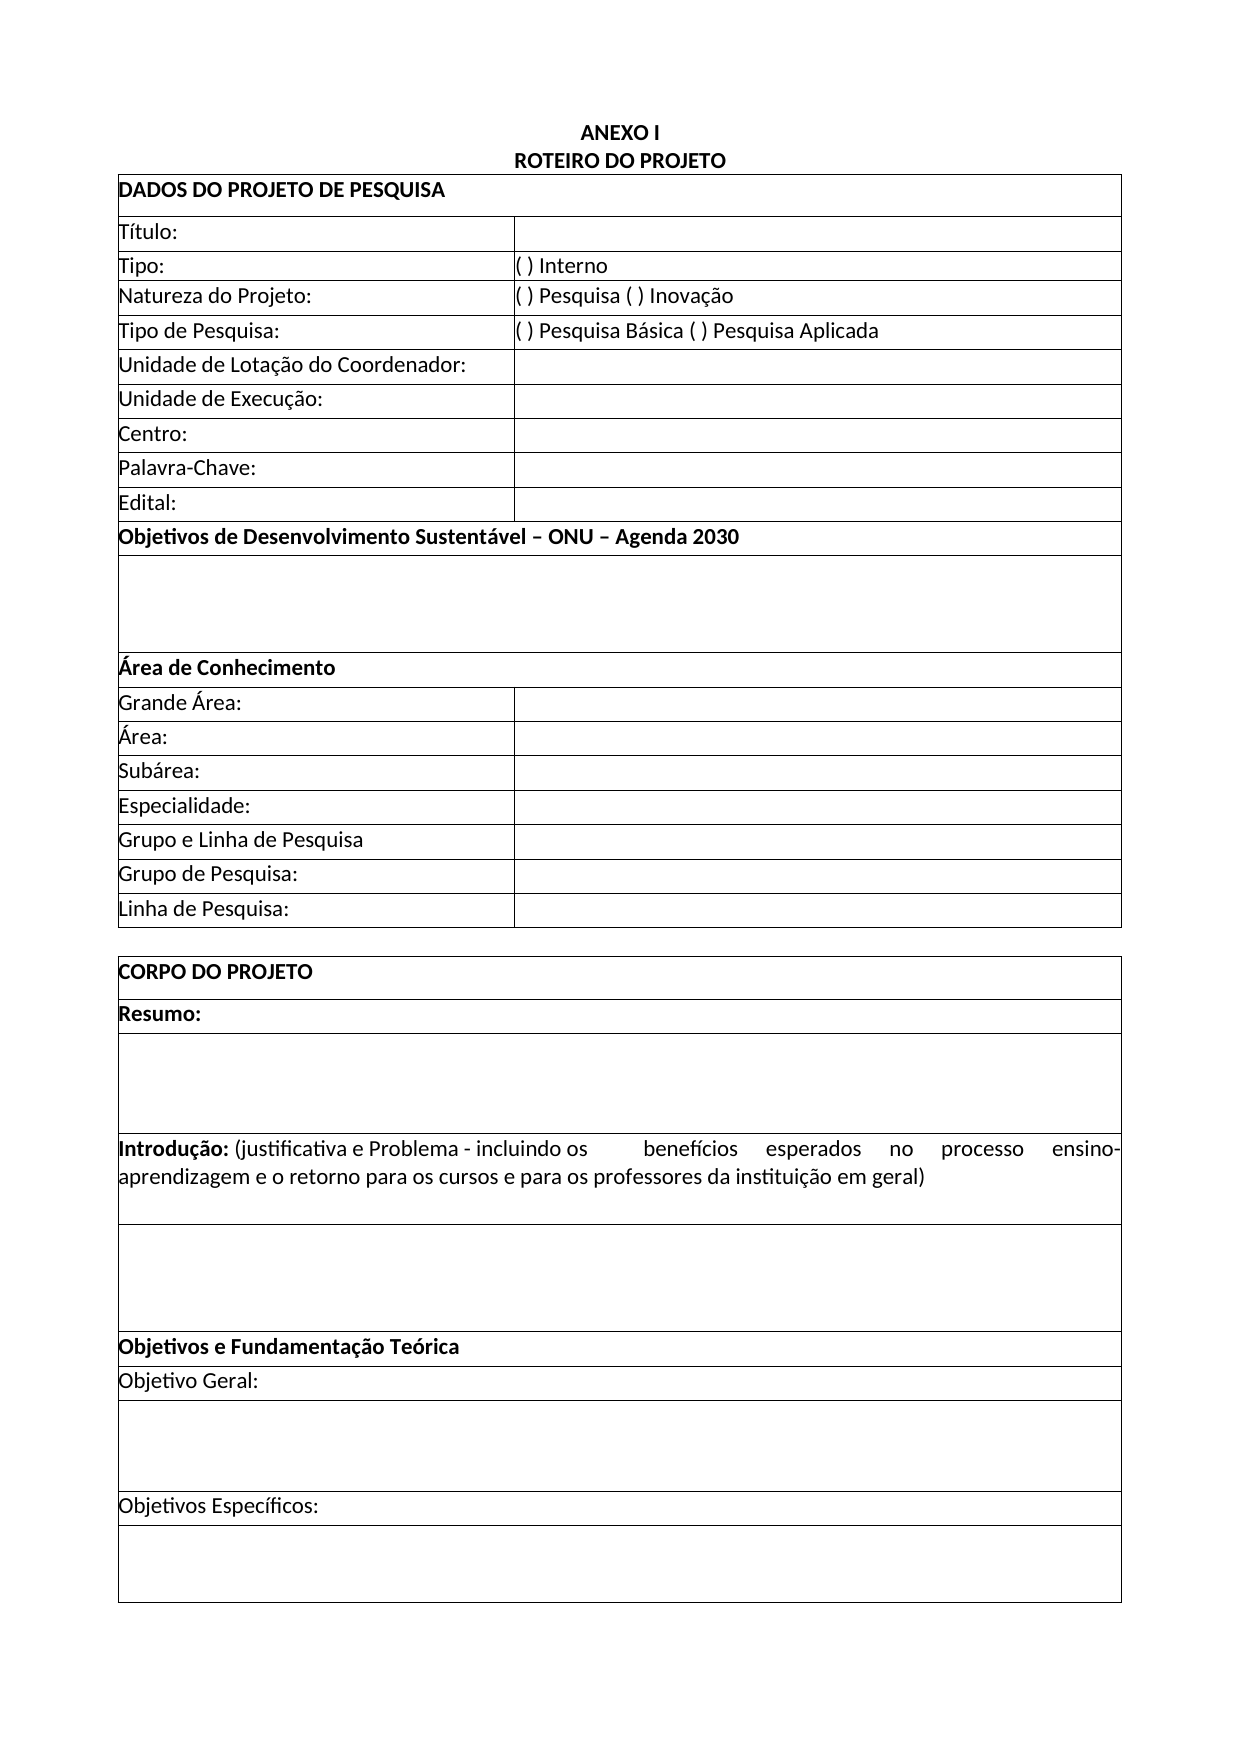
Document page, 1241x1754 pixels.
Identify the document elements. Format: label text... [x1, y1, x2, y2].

table_cell Especialidade: [119, 791, 514, 824]
table_cell Objetivos de Desenvolvimento Sustentável – ONU – Agenda 2030 [119, 522, 1121, 555]
table_cell Área de Conhecimento [119, 653, 1121, 687]
table_cell Grande Área: [119, 688, 514, 721]
table_cell Palavra-Chave: [119, 453, 514, 487]
table_header DADOS DO PROJETO DE PESQUISA [119, 175, 1121, 216]
table_cell [119, 1526, 1121, 1602]
table_cell [515, 756, 1121, 790]
table_cell ( ) Pesquisa ( ) Inovação [515, 281, 1121, 315]
table_cell [515, 722, 1121, 755]
table_cell [515, 350, 1121, 383]
table_cell Subárea: [119, 756, 514, 790]
table_cell Grupo e Linha de Pesquisa [119, 825, 514, 858]
table_cell Natureza do Projeto: [119, 281, 514, 315]
table_cell [515, 688, 1121, 721]
table_cell [515, 385, 1121, 418]
table_cell Tipo de Pesquisa: [119, 316, 514, 349]
table_cell [515, 825, 1121, 858]
table_cell [119, 556, 1121, 652]
table_cell Grupo de Pesquisa: [119, 860, 514, 893]
table_cell [515, 791, 1121, 824]
table_header CORPO DO PROJETO [119, 957, 1121, 998]
table_cell Unidade de Lotação do Coordenador: [119, 350, 514, 383]
table_cell Unidade de Execução: [119, 385, 514, 418]
table_cell [515, 217, 1121, 251]
table_cell Tipo: [119, 252, 514, 280]
table_cell Linha de Pesquisa: [119, 894, 514, 927]
table_cell Objetivos e Fundamentação Teórica [119, 1332, 1121, 1366]
text ROTEIRO DO PROJETO [118, 146, 1122, 174]
table_cell ( ) Pesquisa Básica ( ) Pesquisa Aplicada [515, 316, 1121, 349]
table_cell Objetivo Geral: [119, 1367, 1121, 1400]
table_cell [515, 488, 1121, 521]
table_cell [515, 894, 1121, 927]
table_cell Resumo: [119, 1000, 1121, 1033]
table_cell Objetivos Específicos: [119, 1492, 1121, 1525]
table_cell Título: [119, 217, 514, 251]
table_cell Área: [119, 722, 514, 755]
table_cell [119, 1034, 1121, 1133]
table_cell Introdução: (justificativa e Problema - incluindo os benefícios esperados no processo ensino-aprendizagem e o retorno para os cursos e para os professores da instituição em geral) [119, 1134, 1121, 1223]
table_cell Centro: [119, 419, 514, 452]
text ANEXO I [118, 118, 1122, 146]
table_cell Edital: [119, 488, 514, 521]
table_cell [119, 1225, 1121, 1331]
table_cell [119, 1401, 1121, 1491]
table_cell [515, 453, 1121, 487]
table_cell ( ) Interno [515, 252, 1121, 280]
table_cell [515, 419, 1121, 452]
table_cell [515, 860, 1121, 893]
